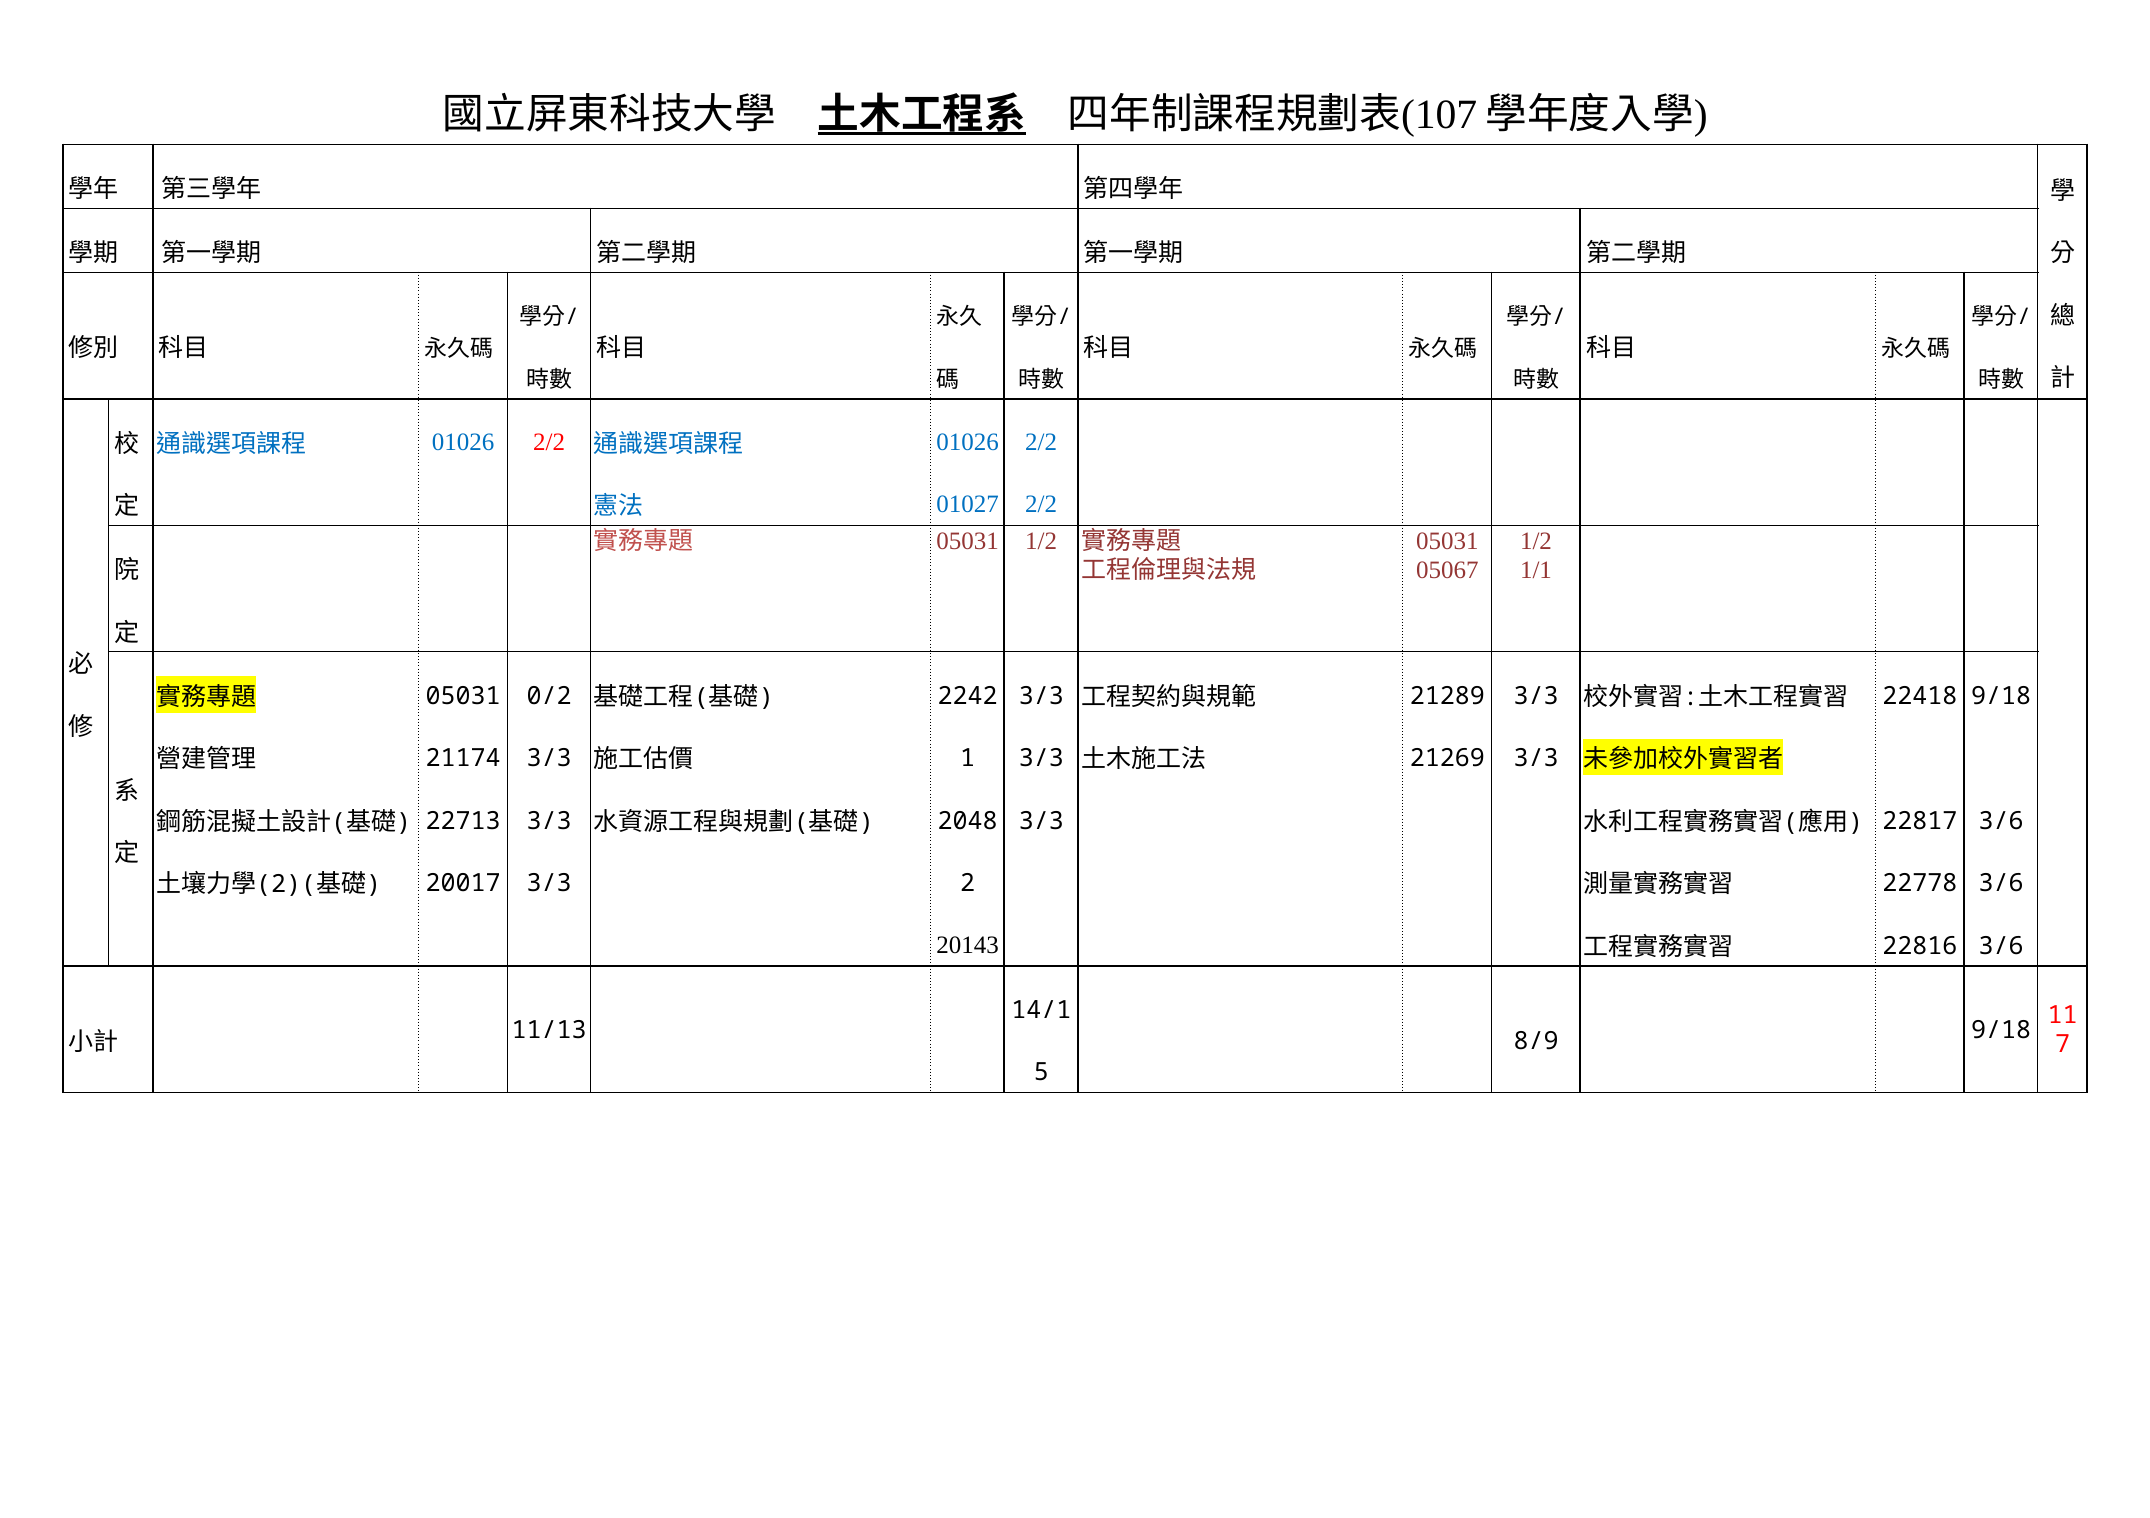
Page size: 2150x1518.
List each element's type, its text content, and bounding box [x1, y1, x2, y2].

table_cell 校定 [109, 400, 152, 525]
table_cell 學分/ 時數 [508, 273, 590, 398]
table_cell [1875, 400, 1963, 525]
table_cell [419, 967, 507, 1092]
table_cell 校外實習:土木工程實習 未參加校外實習者 水利工程實務實習(應用) 測量實務實習 工程實務實習 [1581, 652, 1875, 965]
table_header 學年 [64, 145, 152, 207]
table_cell [1965, 400, 2037, 525]
table_cell 9/18 [1965, 967, 2037, 1092]
table_cell 學分/ 時數 [1965, 273, 2037, 398]
table_cell 0/2 3/3 3/3 3/3 [508, 652, 590, 965]
table_cell [419, 526, 507, 651]
table_cell 第二學期 [1581, 209, 2037, 272]
table_cell 14/15 [1005, 967, 1077, 1092]
table_cell 系定 [109, 652, 152, 965]
table_cell 通識選項課程 [154, 400, 418, 525]
table_cell 8/9 [1492, 967, 1579, 1092]
table_cell 科目 [591, 273, 930, 398]
table_cell 學分/ 時數 [1005, 273, 1077, 398]
table_cell [508, 526, 590, 651]
table_cell 05031 21174 22713 20017 [419, 652, 507, 965]
table_cell [1492, 400, 1579, 525]
table_cell 22421 20482 20143 [930, 652, 1003, 965]
table_header 第三學年 [154, 145, 1077, 207]
table_cell 實務專題 工程倫理與法規 [1079, 526, 1403, 651]
table_cell 永久碼 [419, 273, 507, 398]
table_cell 2/2 2/2 [1005, 400, 1077, 525]
table_cell 必修 [64, 400, 108, 965]
table_cell [1403, 400, 1491, 525]
table_cell 科目 [1581, 273, 1875, 398]
table_cell 01026 [419, 400, 507, 525]
table_cell 第一學期 [1079, 209, 1579, 272]
table_cell [2038, 400, 2086, 965]
table_cell [1581, 526, 1875, 651]
table_cell 11/13 [508, 967, 590, 1092]
table_cell 01026 01027 [930, 400, 1003, 525]
table_cell 3/3 3/3 [1492, 652, 1579, 965]
table_cell 1/2 1/1 [1492, 526, 1579, 651]
table_cell 科目 [1079, 273, 1403, 398]
table_cell 第一學期 [154, 209, 590, 272]
table_cell [1581, 400, 1875, 525]
table_cell [1079, 967, 1403, 1092]
table_cell 永久碼 [1403, 273, 1491, 398]
table_cell [591, 967, 930, 1092]
table_cell [154, 967, 418, 1092]
table_cell 學分/ 時數 [1492, 273, 1579, 398]
table_cell 修別 [64, 273, 152, 398]
table_cell 通識選項課程 憲法 [591, 400, 930, 525]
table_cell 學期 [64, 209, 152, 272]
table_cell [1875, 967, 1963, 1092]
table_cell [930, 967, 1003, 1092]
table_cell [1965, 526, 2037, 651]
table_cell 22418 22817 22778 22816 [1875, 652, 1963, 965]
table_header 學分總計 [2038, 145, 2086, 398]
table_header 第四學年 [1079, 145, 2037, 207]
table_cell 21289 21269 [1403, 652, 1491, 965]
table_cell 院定 [109, 526, 152, 651]
table_cell 科目 [154, 273, 418, 398]
table_cell 實務專題 [591, 526, 930, 651]
table_cell 永久碼 [1875, 273, 1963, 398]
table_cell 永久碼 [930, 273, 1003, 398]
table_cell 3/3 3/3 3/3 [1005, 652, 1077, 965]
table_cell [1875, 526, 1963, 651]
table_cell 117 [2038, 967, 2086, 1092]
table_cell 05031 05067 [1403, 526, 1491, 651]
table_cell 工程契約與規範 土木施工法 [1079, 652, 1403, 965]
table_cell 實務專題 營建管理 鋼筋混擬土設計(基礎) 土壤力學(2)(基礎) [154, 652, 418, 965]
table_cell 05031 [930, 526, 1003, 651]
table_cell [1581, 967, 1875, 1092]
table_cell [154, 526, 418, 651]
table_cell 基礎工程(基礎) 施工估價 水資源工程與規劃(基礎) [591, 652, 930, 965]
table_cell 9/18 3/6 3/6 3/6 [1965, 652, 2037, 965]
table_cell 第二學期 [591, 209, 1077, 272]
table_cell [1079, 400, 1403, 525]
table_cell 2/2 [508, 400, 590, 525]
text 國立屏東科技大學 土木工程系 四年制課程規劃表(107學年度入學) [59, 68, 2091, 131]
table_cell [1403, 967, 1491, 1092]
table_cell 小計 [64, 967, 152, 1092]
table_cell 1/2 [1005, 526, 1077, 651]
